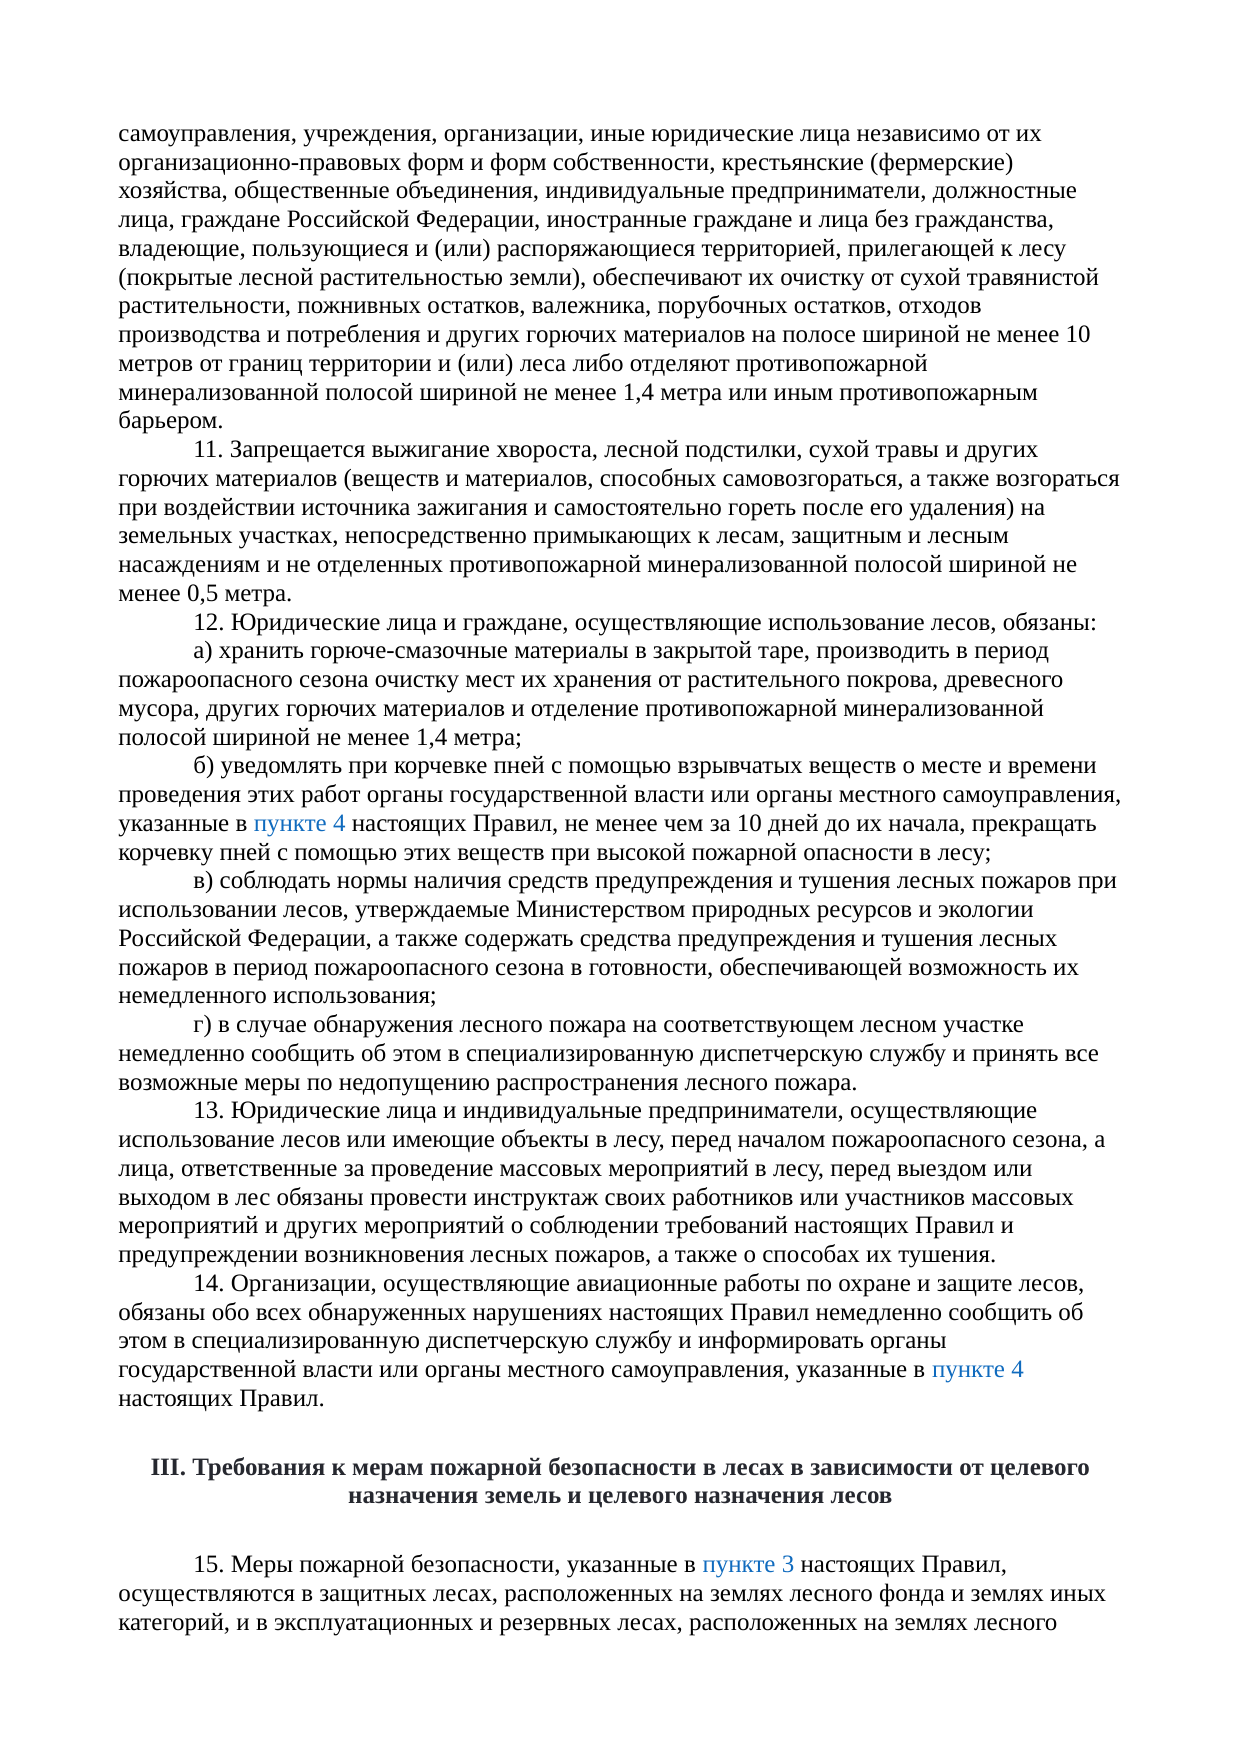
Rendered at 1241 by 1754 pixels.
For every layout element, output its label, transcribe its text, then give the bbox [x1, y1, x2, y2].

text г) в случае обнаружения лесного пожара на соответствующем лесном участке немедленно сообщить об этом в специализированную диспетчерскую службу и принять все возможные меры по недопущению распространения лесного пожара. [118, 1009, 1122, 1096]
text 15. Меры пожарной безопасности, указанные в пункте 3 настоящих Правил, осуществляются в защитных лесах, расположенных на землях лесного фонда и землях иных категорий, и в эксплуатационных и резервных лесах, расположенных на землях лесного [118, 1549, 1122, 1636]
subtitle III. Требования к мерам пожарной безопасности в лесах в зависимости от целевого назначения земель и целевого назначения лесов [118, 1452, 1122, 1509]
text 13. Юридические лица и индивидуальные предприниматели, осуществляющие использование лесов или имеющие объекты в лесу, перед началом пожароопасного сезона, а лица, ответственные за проведение массовых мероприятий в лесу, перед выездом или выходом в лес обязаны провести инструктаж своих работников или участников массовых мероприятий и других мероприятий о соблюдении требований настоящих Правил и предупреждении возникновения лесных пожаров, а также о способах их тушения. [118, 1096, 1122, 1268]
text б) уведомлять при корчевке пней с помощью взрывчатых веществ о месте и времени проведения этих работ органы государственной власти или органы местного самоуправления, указанные в пункте 4 настоящих Правил, не менее чем за 10 дней до их начала, прекращать корчевку пней с помощью этих веществ при высокой пожарной опасности в лесу; [118, 751, 1122, 866]
text 11. Запрещается выжигание хвороста, лесной подстилки, сухой травы и других горючих материалов (веществ и материалов, способных самовозгораться, а также возгораться при воздействии источника зажигания и самостоятельно гореть после его удаления) на земельных участках, непосредственно примыкающих к лесам, защитным и лесным насаждениям и не отделенных противопожарной минерализованной полосой шириной не менее 0,5 метра. [118, 434, 1122, 607]
text 12. Юридические лица и граждане, осуществляющие использование лесов, обязаны: [118, 607, 1122, 636]
text а) хранить горюче-смазочные материалы в закрытой таре, производить в период пожароопасного сезона очистку мест их хранения от растительного покрова, древесного мусора, других горючих материалов и отделение противопожарной минерализованной полосой шириной не менее 1,4 метра; [118, 636, 1122, 751]
text в) соблюдать нормы наличия средств предупреждения и тушения лесных пожаров при использовании лесов, утверждаемые Министерством природных ресурсов и экологии Российской Федерации, а также содержать средства предупреждения и тушения лесных пожаров в период пожароопасного сезона в готовности, обеспечивающей возможность их немедленного использования; [118, 866, 1122, 1009]
text самоуправления, учреждения, организации, иные юридические лица независимо от их организационно-правовых форм и форм собственности, крестьянские (фермерские) хозяйства, общественные объединения, индивидуальные предприниматели, должностные лица, граждане Российской Федерации, иностранные граждане и лица без гражданства, владеющие, пользующиеся и (или) распоряжающиеся территорией, прилегающей к лесу (покрытые лесной растительностью земли), обеспечивают их очистку от сухой травянистой растительности, пожнивных остатков, валежника, порубочных остатков, отходов производства и потребления и других горючих материалов на полосе шириной не менее 10 метров от границ территории и (или) леса либо отделяют противопожарной минерализованной полосой шириной не менее 1,4 метра или иным противопожарным барьером. [118, 118, 1122, 434]
text 14. Организации, осуществляющие авиационные работы по охране и защите лесов, обязаны обо всех обнаруженных нарушениях настоящих Правил немедленно сообщить об этом в специализированную диспетчерскую службу и информировать органы государственной власти или органы местного самоуправления, указанные в пункте 4 настоящих Правил. [118, 1268, 1122, 1412]
